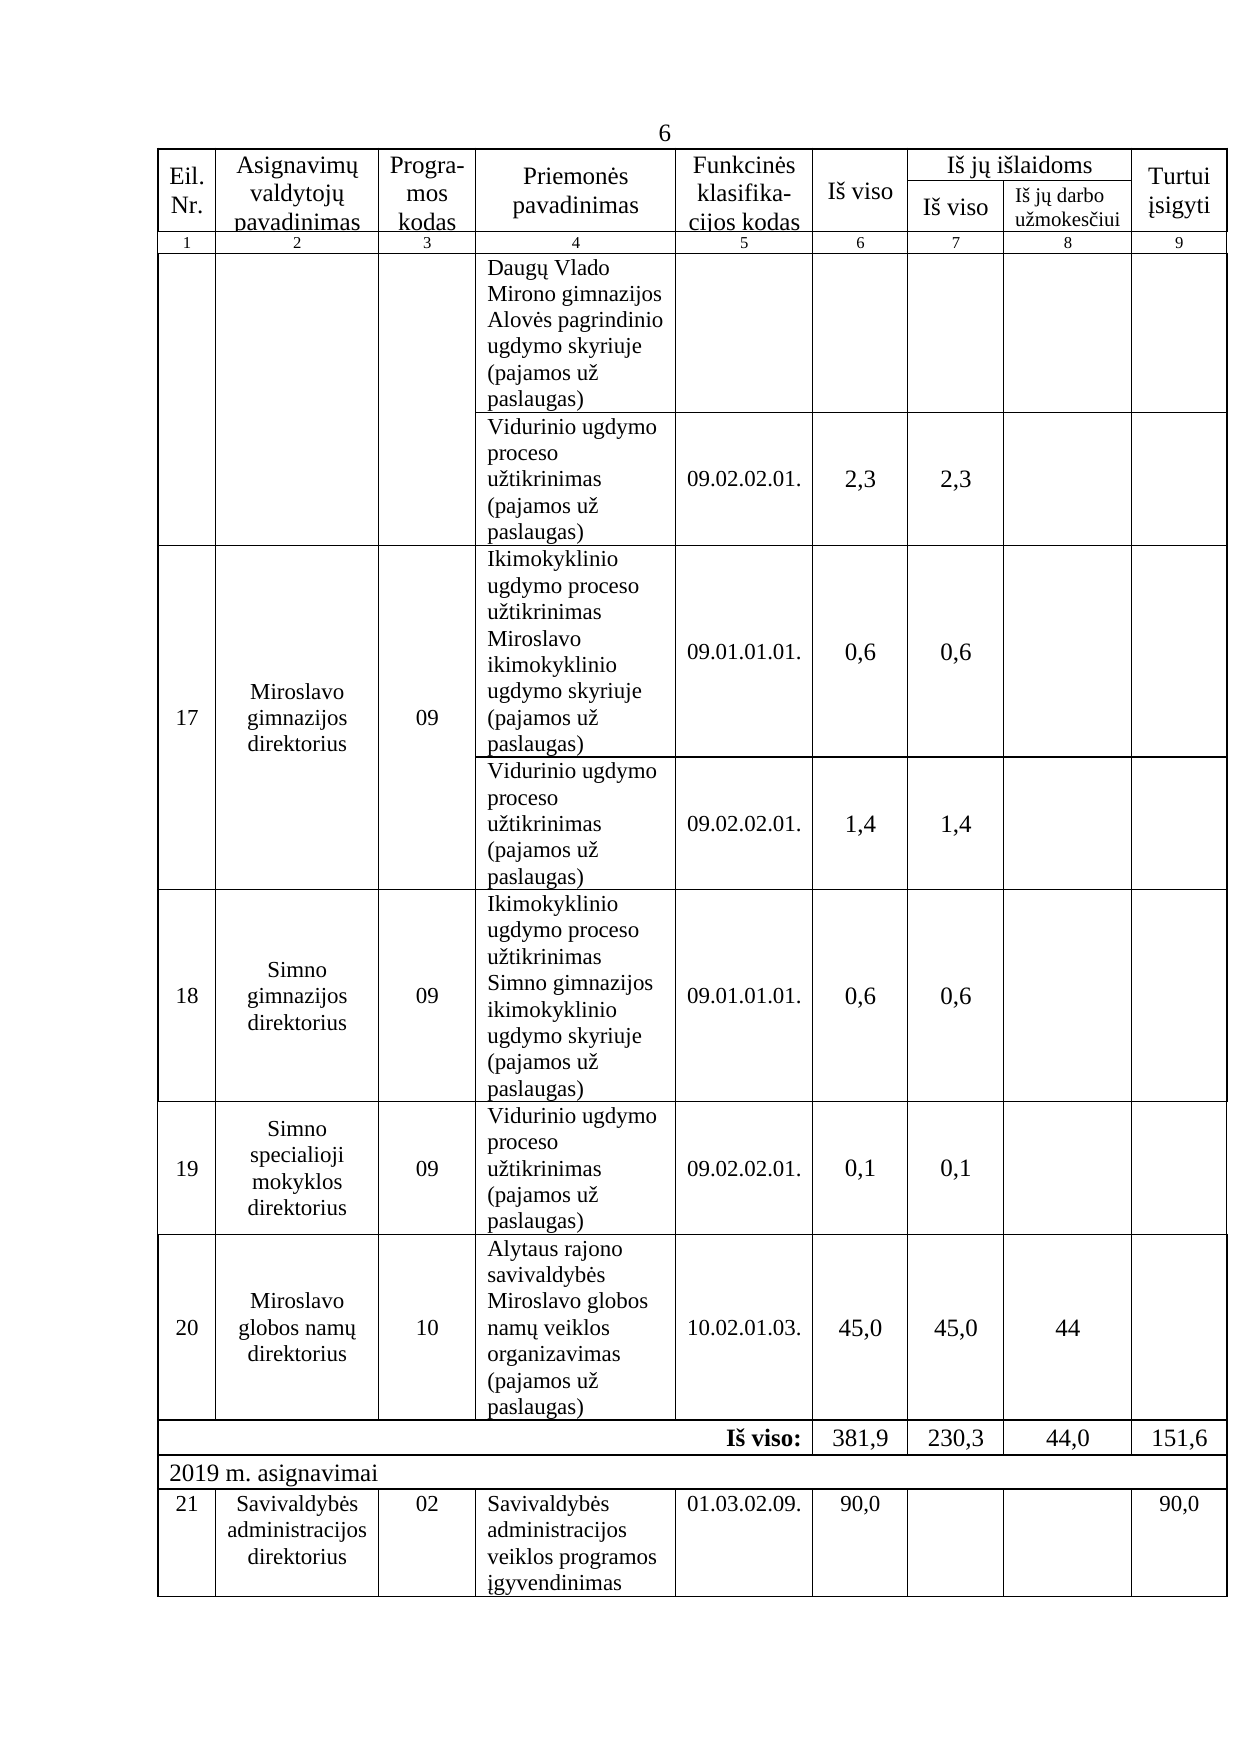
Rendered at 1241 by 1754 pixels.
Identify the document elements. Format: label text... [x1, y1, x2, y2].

table_cell 09.02.02.01. [676, 413, 812, 544]
table_cell 5 [676, 232, 812, 252]
table_cell 0,6 [813, 890, 907, 1101]
table_cell [1004, 890, 1131, 1101]
table_cell Iš jų darbo užmokesčiui [1004, 181, 1131, 231]
table_header Priemonės pavadinimas [476, 150, 675, 231]
table_cell 09 [379, 546, 475, 889]
table_cell Iš viso [908, 181, 1003, 231]
table_cell 45,0 [908, 1235, 1003, 1419]
table_cell 09.02.02.01. [676, 1102, 812, 1234]
table_cell [1132, 254, 1226, 412]
table_header Iš jų išlaidoms [908, 150, 1131, 180]
table_cell 17 [159, 546, 215, 889]
table_cell [1132, 890, 1226, 1101]
table_cell [216, 254, 378, 544]
table_cell Simno gimnazijos direktorius [216, 890, 378, 1101]
table_cell 6 [813, 232, 907, 252]
table_cell 09.01.01.01. [676, 546, 812, 756]
table_cell 10.02.01.03. [676, 1235, 812, 1419]
table_cell [1004, 413, 1131, 544]
table_cell 2,3 [813, 413, 907, 544]
table_cell 7 [908, 232, 1003, 252]
table_cell [1004, 546, 1131, 756]
table_cell Savivaldybės administracijos direktorius [216, 1490, 378, 1596]
table_cell 09.02.02.01. [676, 758, 812, 889]
table_cell 90,0 [813, 1490, 907, 1596]
table_cell 3 [379, 232, 475, 252]
table_cell 0,6 [813, 546, 907, 756]
table_cell 230,3 [908, 1421, 1003, 1454]
table_cell 4 [476, 232, 675, 252]
table_cell 151,6 [1132, 1421, 1226, 1454]
table_cell 9 [1132, 232, 1226, 252]
table_cell Alytaus rajono savivaldybės Miroslavo globos namų veiklos organizavimas (pajamos už paslaugas) [476, 1235, 675, 1419]
table_cell 1,4 [813, 758, 907, 889]
table_header Funkcinės klasifika-cijos kodas [676, 150, 812, 231]
table_cell 44 [1004, 1235, 1131, 1419]
table_cell [1132, 413, 1226, 544]
table_header Asignavimų valdytojų pavadinimas [216, 150, 378, 231]
table_cell 02 [379, 1490, 475, 1596]
table_cell 09 [379, 1102, 475, 1234]
table_cell Iš viso: [159, 1421, 812, 1454]
table_cell 21 [159, 1490, 215, 1596]
table_cell [379, 254, 475, 544]
table_cell 8 [1004, 232, 1131, 252]
table_cell 1 [158, 232, 215, 252]
table_cell 19 [158, 1102, 215, 1234]
table_cell 10 [379, 1235, 475, 1419]
table_cell Miroslavo gimnazijos direktorius [216, 546, 378, 889]
table_cell [1132, 1235, 1226, 1419]
table_cell 45,0 [813, 1235, 907, 1419]
table_cell 09 [379, 890, 475, 1101]
table_cell [908, 1490, 1003, 1596]
table_cell 2019 m. asignavimai [159, 1456, 1226, 1488]
table_cell [1004, 1490, 1131, 1596]
table_cell Ikimokyklinio ugdymo proceso užtikrinimas Simno gimnazijos ikimokyklinio ugdymo skyriuje (pajamos už paslaugas) [476, 890, 675, 1101]
table_cell [1004, 758, 1131, 889]
table_cell Daugų Vlado Mirono gimnazijos Alovės pagrindinio ugdymo skyriuje (pajamos už paslaugas) [476, 254, 675, 412]
table_header Iš viso [813, 150, 907, 231]
table_cell 90,0 [1132, 1490, 1226, 1596]
table_cell [676, 254, 812, 412]
table_cell [1132, 546, 1226, 756]
table_cell 09.01.01.01. [676, 890, 812, 1101]
table_cell 1,4 [908, 758, 1003, 889]
table_cell [1004, 254, 1131, 412]
table_cell 381,9 [813, 1421, 907, 1454]
table_cell 01.03.02.09. [676, 1490, 812, 1596]
table_cell Simno specialioji mokyklos direktorius [216, 1102, 378, 1234]
table_cell 18 [159, 890, 215, 1101]
table_cell [159, 254, 215, 544]
table_cell Savivaldybės administracijos veiklos programos įgyvendinimas [476, 1490, 675, 1596]
table_cell 0,1 [908, 1102, 1003, 1234]
table_cell 0,6 [908, 890, 1003, 1101]
table_cell Vidurinio ugdymo proceso užtikrinimas (pajamos už paslaugas) [476, 758, 675, 889]
table_cell Vidurinio ugdymo proceso užtikrinimas (pajamos už paslaugas) [476, 413, 675, 544]
table_cell Miroslavo globos namų direktorius [216, 1235, 378, 1419]
table_cell 2 [216, 232, 378, 252]
table_cell 0,1 [813, 1102, 907, 1234]
table_header Progra-mos kodas [379, 150, 475, 231]
table_cell Ikimokyklinio ugdymo proceso užtikrinimas Miroslavo ikimokyklinio ugdymo skyriuje (pajamos už paslaugas) [476, 546, 675, 756]
table_header Turtui įsigyti [1132, 150, 1226, 231]
table_cell [1004, 1102, 1131, 1234]
table_cell [1132, 758, 1226, 889]
table_cell [1132, 1102, 1226, 1234]
table_cell [908, 254, 1003, 412]
table_cell 0,6 [908, 546, 1003, 756]
table_cell 44,0 [1004, 1421, 1131, 1454]
table_cell Vidurinio ugdymo proceso užtikrinimas (pajamos už paslaugas) [476, 1102, 675, 1234]
table_header Eil. Nr. [159, 150, 215, 231]
table_cell 20 [159, 1235, 215, 1419]
table_cell 2,3 [908, 413, 1003, 544]
table_cell [813, 254, 907, 412]
